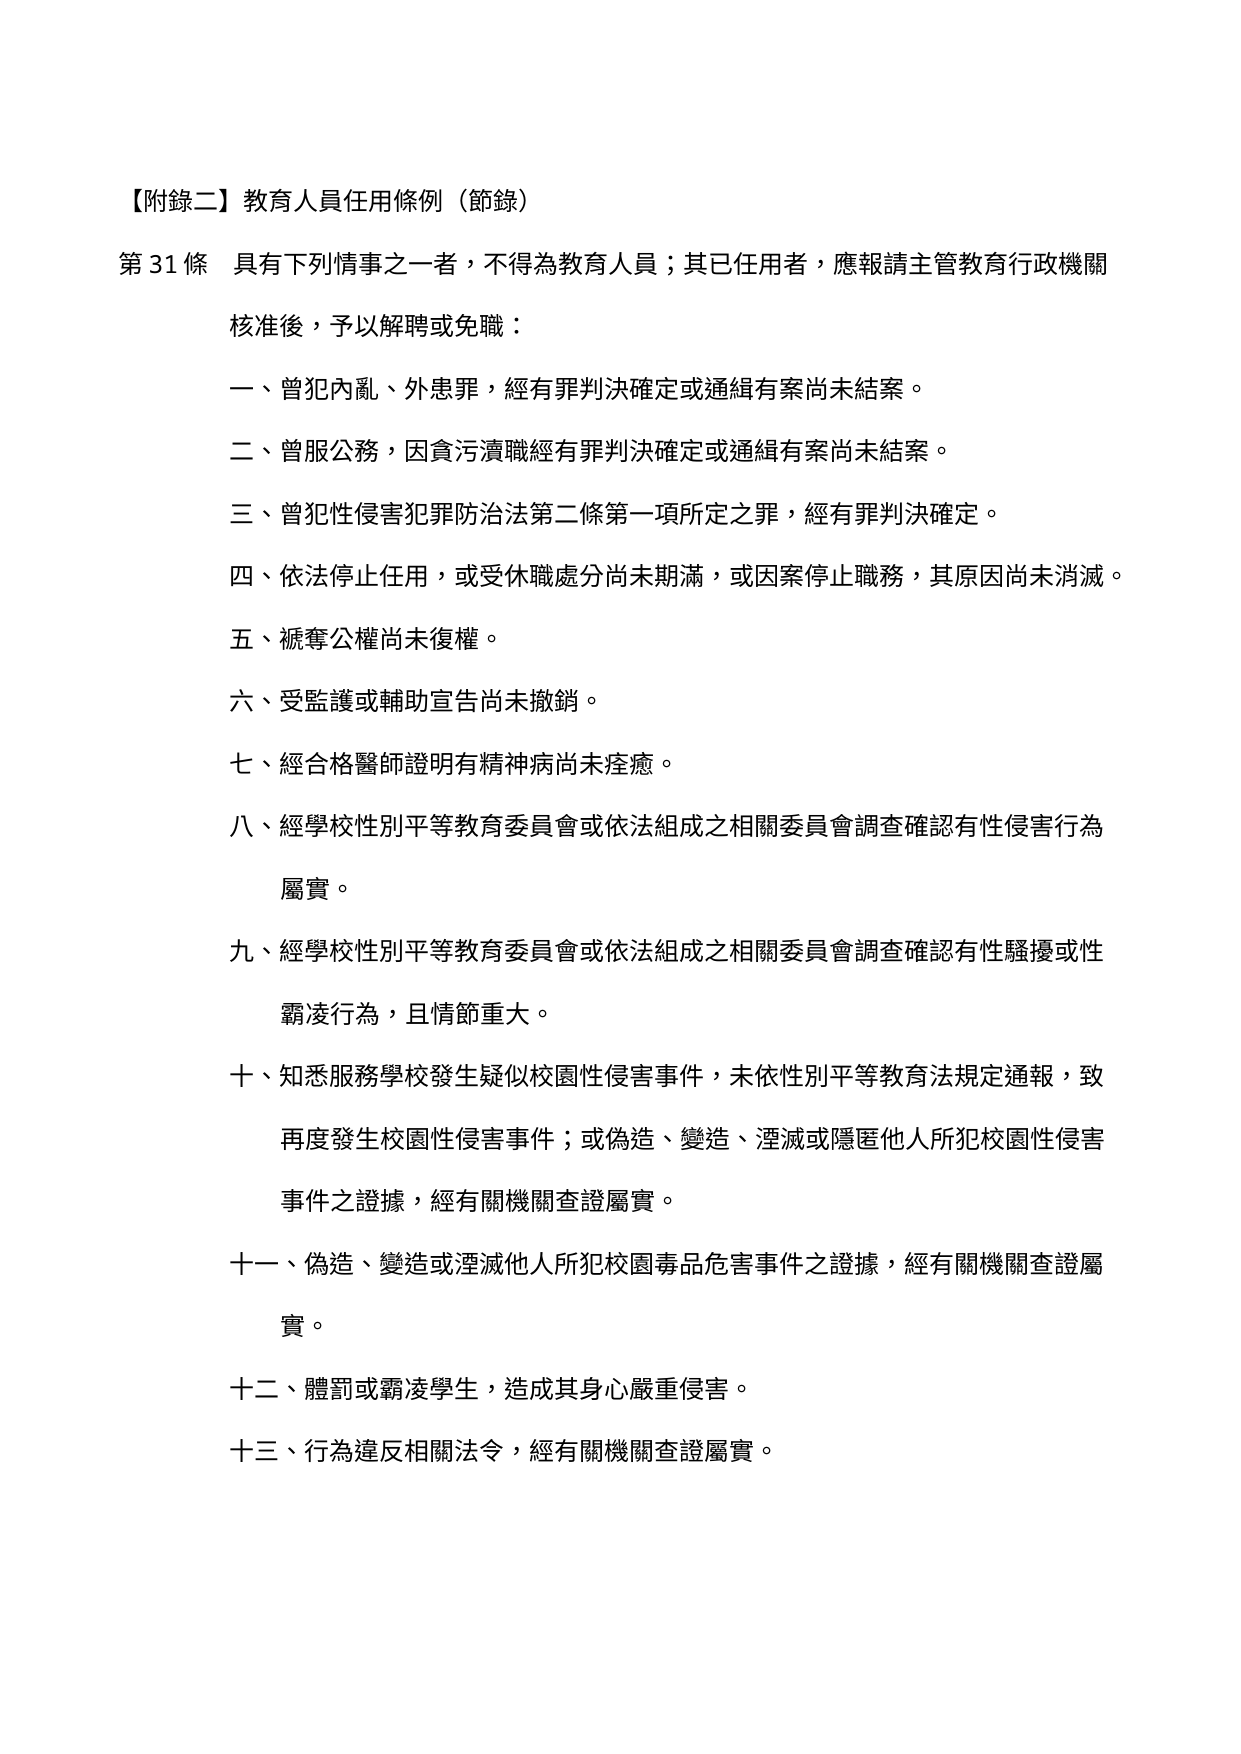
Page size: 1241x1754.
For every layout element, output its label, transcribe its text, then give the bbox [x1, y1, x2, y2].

text 十一、偽造、變造或湮滅他人所犯校園毒品危害事件之證據，經有關機關查證屬實。 [229, 1221, 1122, 1346]
text 十二、體罰或霸凌學生，造成其身心嚴重侵害。 [118, 1346, 1122, 1408]
text 九、經學校性別平等教育委員會或依法組成之相關委員會調查確認有性騷擾或性 霸凌行為，且情節重大。 [229, 908, 1122, 1033]
text 七、經合格醫師證明有精神病尚未痊癒。 [118, 721, 1122, 783]
text 第31條 具有下列情事之一者，不得為教育人員；其已任用者，應報請主管教育行政機關核准後，予以解聘或免職： [118, 221, 1122, 346]
text 【附錄二】教育人員任用條例（節錄） [118, 158, 1122, 221]
text 二、曾服公務，因貪污瀆職經有罪判決確定或通緝有案尚未結案。 [118, 408, 1122, 471]
text 六、受監護或輔助宣告尚未撤銷。 [118, 658, 1122, 721]
text 十三、行為違反相關法令，經有關機關查證屬實。 [118, 1408, 1122, 1471]
text 四、依法停止任用，或受休職處分尚未期滿，或因案停止職務，其原因尚未消滅。 [118, 533, 1122, 596]
text 八、經學校性別平等教育委員會或依法組成之相關委員會調查確認有性侵害行為 屬實。 [229, 783, 1122, 908]
text 十、知悉服務學校發生疑似校園性侵害事件，未依性別平等教育法規定通報，致再度發生校園性侵害事件；或偽造、變造、湮滅或隱匿他人所犯校園性侵害事件之證據，經有關機關查證屬實。 [229, 1033, 1122, 1221]
text 一、曾犯內亂、外患罪，經有罪判決確定或通緝有案尚未結案。 [118, 346, 1122, 408]
text 三、曾犯性侵害犯罪防治法第二條第一項所定之罪，經有罪判決確定。 [118, 471, 1122, 533]
text 五、褫奪公權尚未復權。 [118, 596, 1122, 658]
